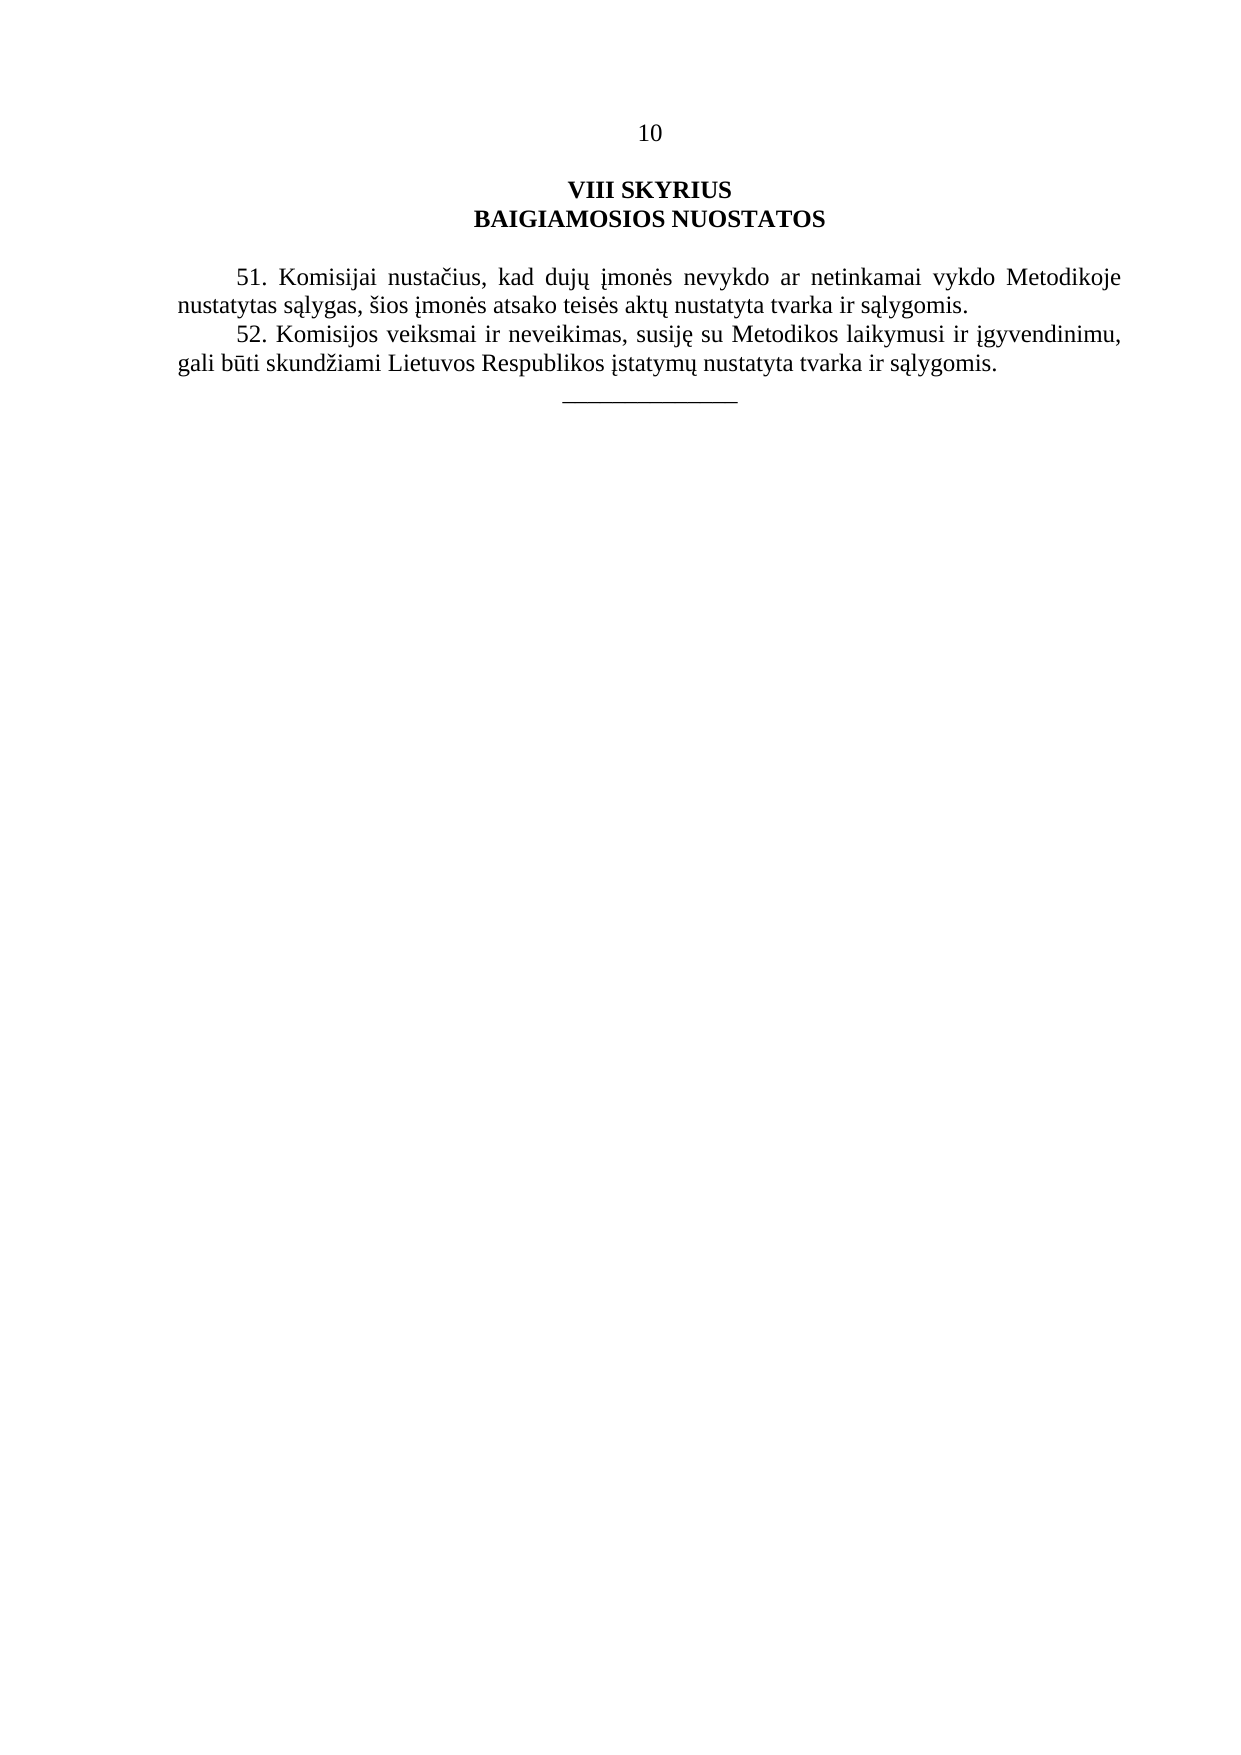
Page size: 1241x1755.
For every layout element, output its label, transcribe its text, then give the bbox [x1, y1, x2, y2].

text 52. Komisijos veiksmai ir neveikimas, susiję su Metodikos laikymusi ir įgyvendinimu, gali būti skundžiami Lietuvos Respublikos įstatymų nustatyta tvarka ir sąlygomis. [177, 319, 1122, 377]
text BAIGIAMOSIOS NUOSTATOS [177, 204, 1122, 233]
text ______________ [177, 377, 1122, 406]
text 51. Komisijai nustačius, kad dujų įmonės nevykdo ar netinkamai vykdo Metodikoje nustatytas sąlygas, šios įmonės atsako teisės aktų nustatyta tvarka ir sąlygomis. [177, 262, 1122, 319]
text VIII SKYRIUS [177, 176, 1122, 204]
